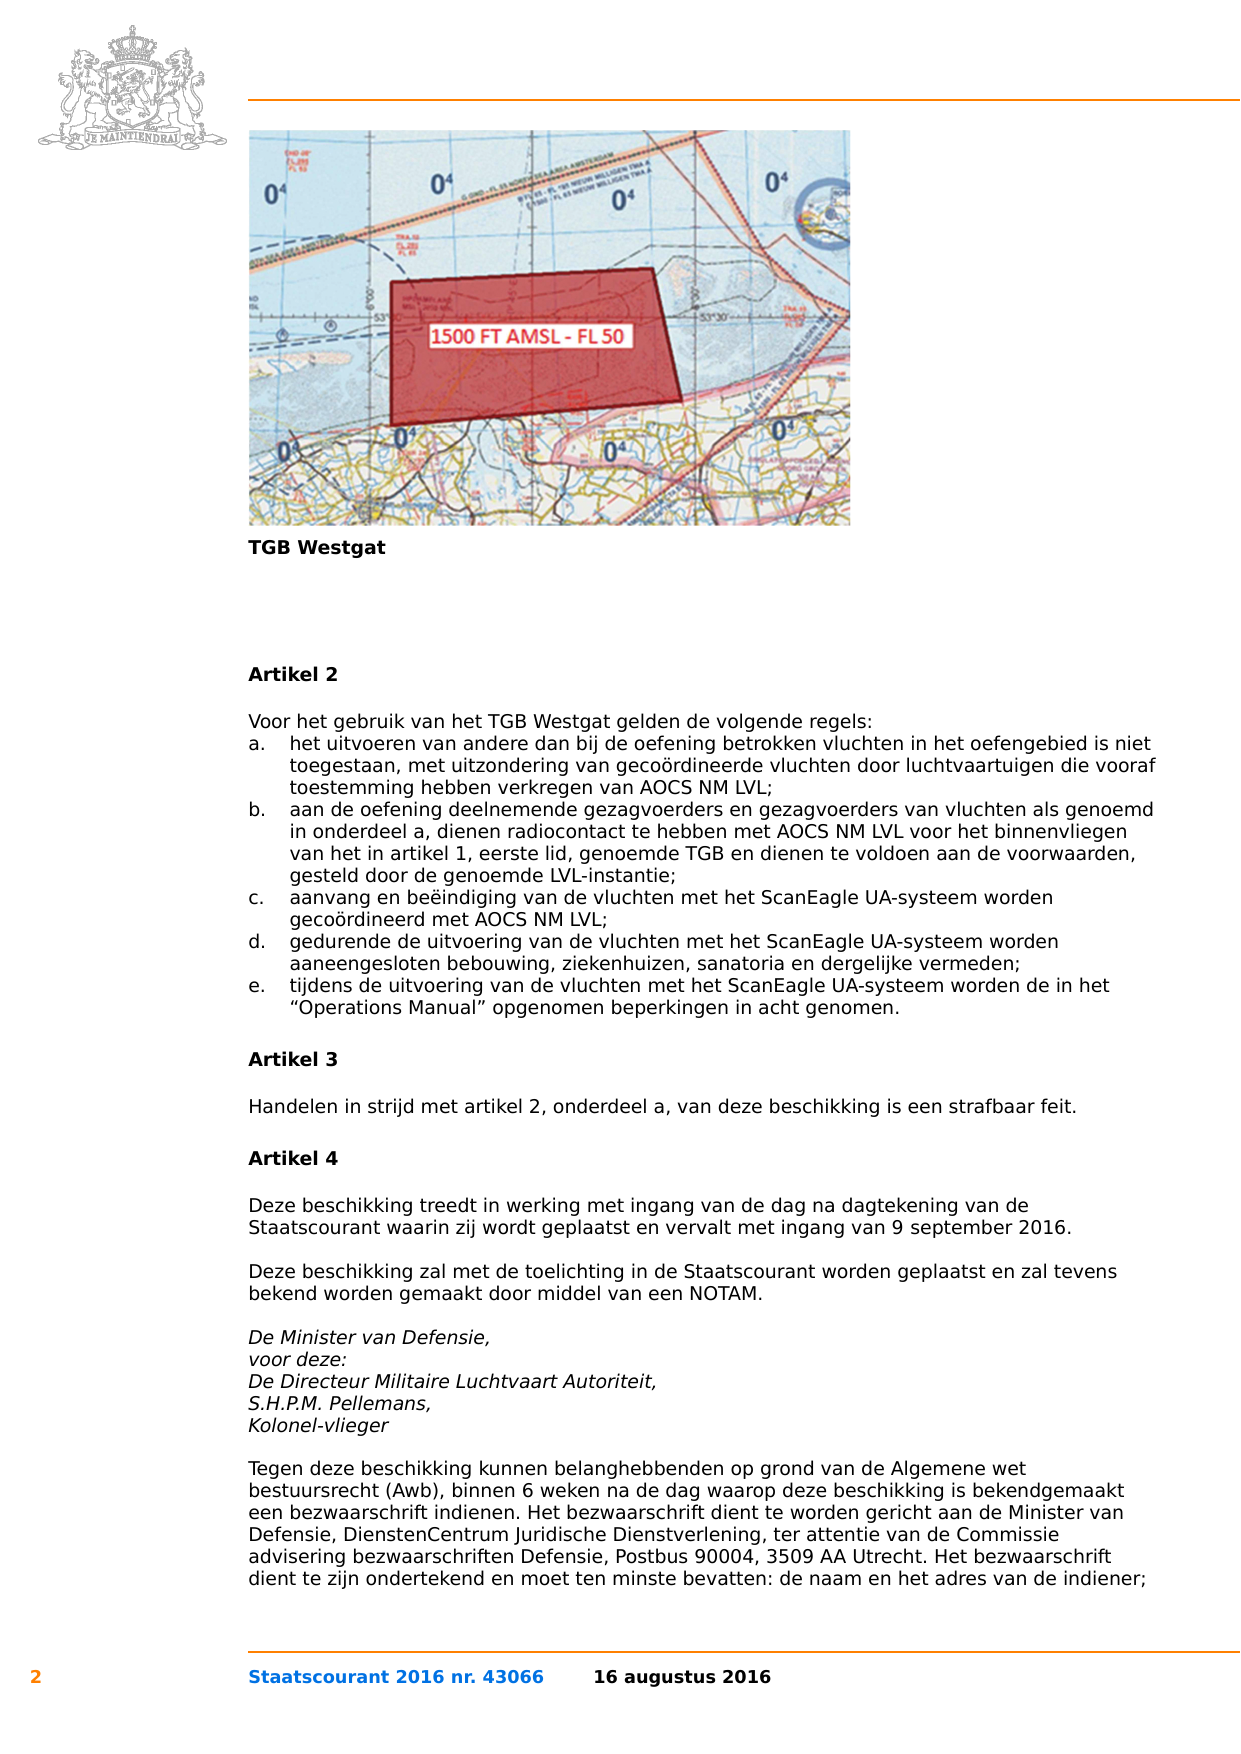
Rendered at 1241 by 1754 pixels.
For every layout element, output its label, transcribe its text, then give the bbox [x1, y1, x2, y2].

picture [248, 130, 851, 526]
text c. aanvang en beëindiging van de vluchten met het ScanEagle UA-systeem worden gecoördineerd met AOCS NM LVL; [248, 887, 1163, 931]
text Tegen deze beschikking kunnen belanghebbenden op grond van de Algemene wet bestuursrecht (Awb), binnen 6 weken na de dag waarop deze beschikking is bekendgemaakt een bezwaarschrift indienen. Het bezwaarschrift dient te worden gericht aan de Minister van Defensie, DienstenCentrum Juridische Dienstverlening, ter attentie van de Commissie advisering bezwaarschriften Defensie, Postbus 90004, 3509 AA Utrecht. Het bezwaarschrift dient te zijn ondertekend en moet ten minste bevatten: de naam en het adres van de indiener; [248, 1458, 1163, 1590]
text De Minister van Defensie, voor deze: De Directeur Militaire Luchtvaart Autoriteit, S.H.P.M. Pellemans, Kolonel-vlieger [248, 1327, 1163, 1436]
subtitle Artikel 3 [248, 1049, 1163, 1071]
text e. tijdens de uitvoering van de vluchten met het ScanEagle UA-systeem worden de in het “Operations Manual” opgenomen beperkingen in acht genomen. [248, 975, 1163, 1019]
text Deze beschikking treedt in werking met ingang van de dag na dagtekening van de Staatscourant waarin zij wordt geplaatst en vervalt met ingang van 9 september 2016. [248, 1195, 1163, 1239]
subtitle Artikel 2 [248, 664, 1163, 686]
text Handelen in strijd met artikel 2, onderdeel a, van deze beschikking is een strafbaar feit. [248, 1096, 1163, 1118]
text TGB Westgat [248, 537, 850, 559]
text Deze beschikking zal met de toelichting in de Staatscourant worden geplaatst en zal tevens bekend worden gemaakt door middel van een NOTAM. [248, 1261, 1163, 1305]
text d. gedurende de uitvoering van de vluchten met het ScanEagle UA-systeem worden aaneengesloten bebouwing, ziekenhuizen, sanatoria en dergelijke vermeden; [248, 931, 1163, 975]
text b. aan de oefening deelnemende gezagvoerders en gezagvoerders van vluchten als genoemd in onderdeel a, dienen radiocontact te hebben met AOCS NM LVL voor het binnenvliegen van het in artikel 1, eerste lid, genoemde TGB en dienen te voldoen aan de voorwaarden, gesteld door de genoemde LVL-instantie; [248, 799, 1163, 887]
text Voor het gebruik van het TGB Westgat gelden de volgende regels: [248, 711, 1163, 733]
picture [38, 25, 227, 150]
subtitle Artikel 4 [248, 1148, 1163, 1170]
text a. het uitvoeren van andere dan bij de oefening betrokken vluchten in het oefengebied is niet toegestaan, met uitzondering van gecoördineerde vluchten door luchtvaartuigen die vooraf toestemming hebben verkregen van AOCS NM LVL; [248, 733, 1163, 799]
